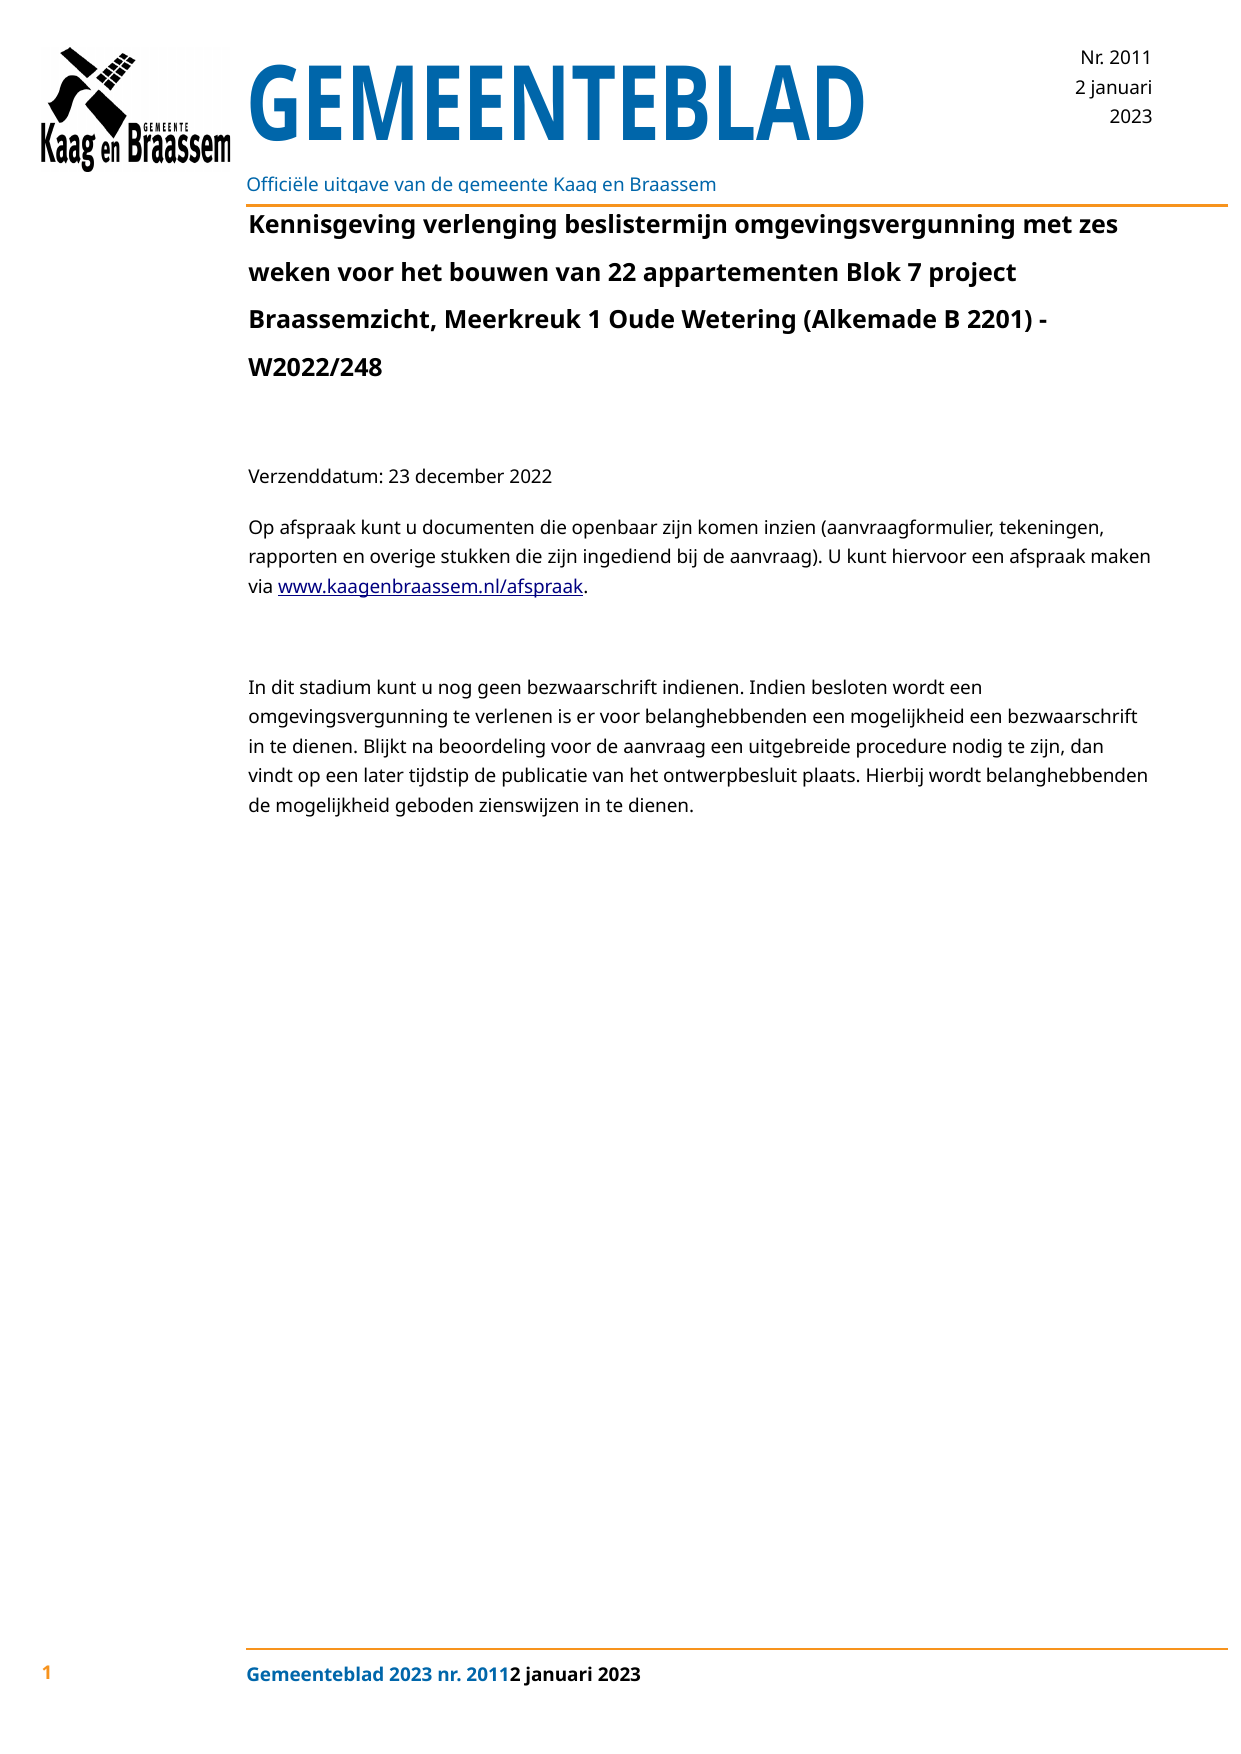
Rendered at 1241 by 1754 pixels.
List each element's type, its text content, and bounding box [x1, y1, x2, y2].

picture [41, 47, 231, 172]
text Op afspraak kunt u documenten die openbaar zijn komen inzien (aanvraagformulier, tekeningen, rapporten en overige stukken die zijn ingediend bij de aanvraag). U kunt hiervoor een afspraak maken via www.kaagenbraassem.nl/afspraak. [248, 514, 1152, 599]
text Kennisgeving verlenging beslistermijn omgevingsvergunning met zes weken voor het bouwen van 22 appartementen Blok 7 project Braassemzicht, Meerkreuk 1 Oude Wetering (Alkemade B 2201) - W2022/248 [248, 207, 1152, 384]
text In dit stadium kunt u nog geen bezwaarschrift indienen. Indien besloten wordt een omgevingsvergunning te verlenen is er voor belanghebbenden een mogelijkheid een bezwaarschrift in te dienen. Blijkt na beoordeling voor de aanvraag een uitgebreide procedure nodig te zijn, dan vindt op een later tijdstip de publicatie van het ontwerpbesluit plaats. Hierbij wordt belanghebbenden de mogelijkheid geboden zienswijzen in te dienen. [248, 674, 1152, 818]
text Verzenddatum: 23 december 2022 [248, 463, 1152, 489]
